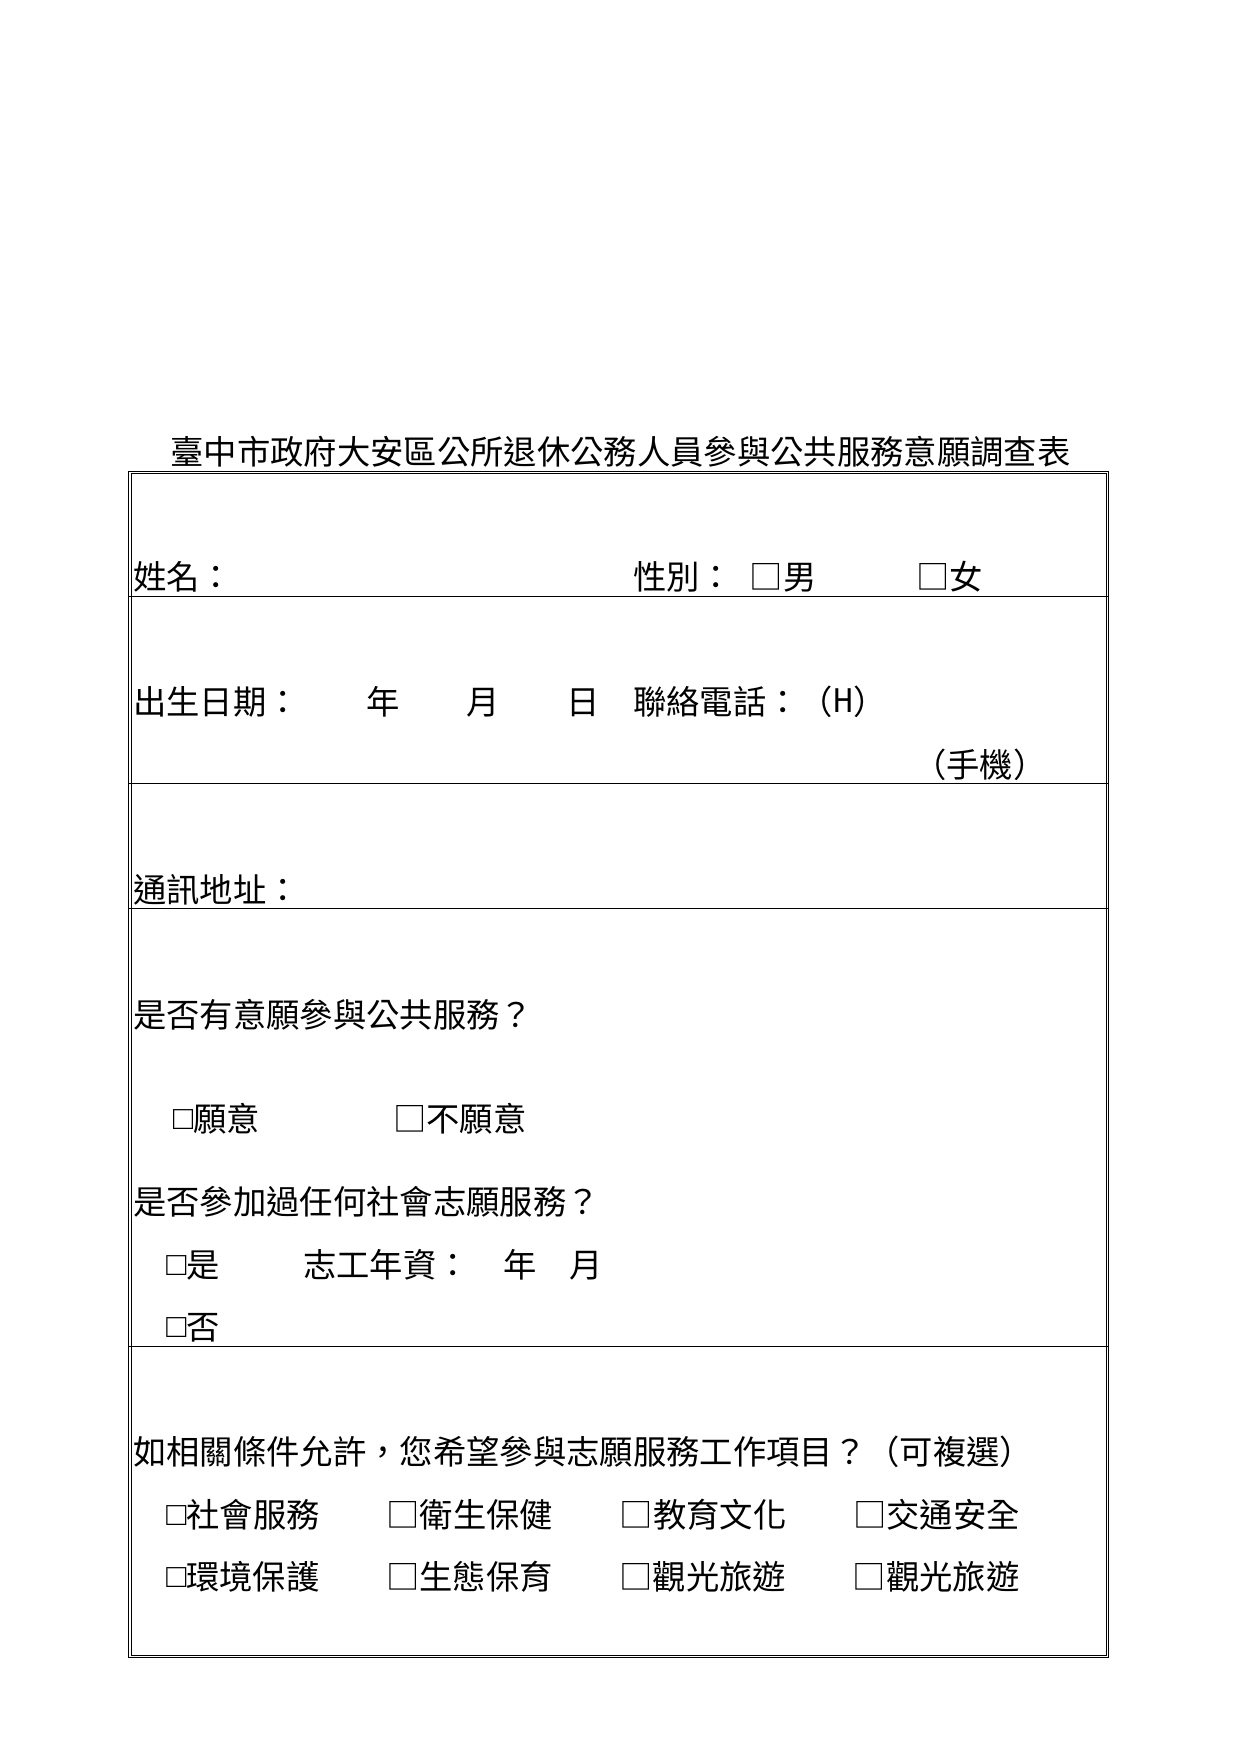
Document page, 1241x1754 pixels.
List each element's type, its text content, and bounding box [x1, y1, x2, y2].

table_cell 出生日期： 年 月 日 聯絡電話：（H） （手機） [132, 597, 1106, 783]
table_cell 如相關條件允許，您希望參與志願服務工作項目？（可複選） □社會服務 □衛生保健 □教育文化 □交通安全 □環境保護 □生態保育 □觀光旅遊 □觀光旅遊 [132, 1347, 1106, 1655]
table_header 姓名： 性別： □男 □女 [132, 474, 1106, 596]
table_cell 是否有意願參與公共服務？ □願意 □不願意 是否參加過任何社會志願服務？ □是 志工年資： 年 月 □否 [132, 909, 1106, 1346]
text 臺中市政府大安區公所退休公務人員參與公共服務意願調查表 [130, 408, 1110, 471]
table_cell 通訊地址： [132, 784, 1106, 908]
